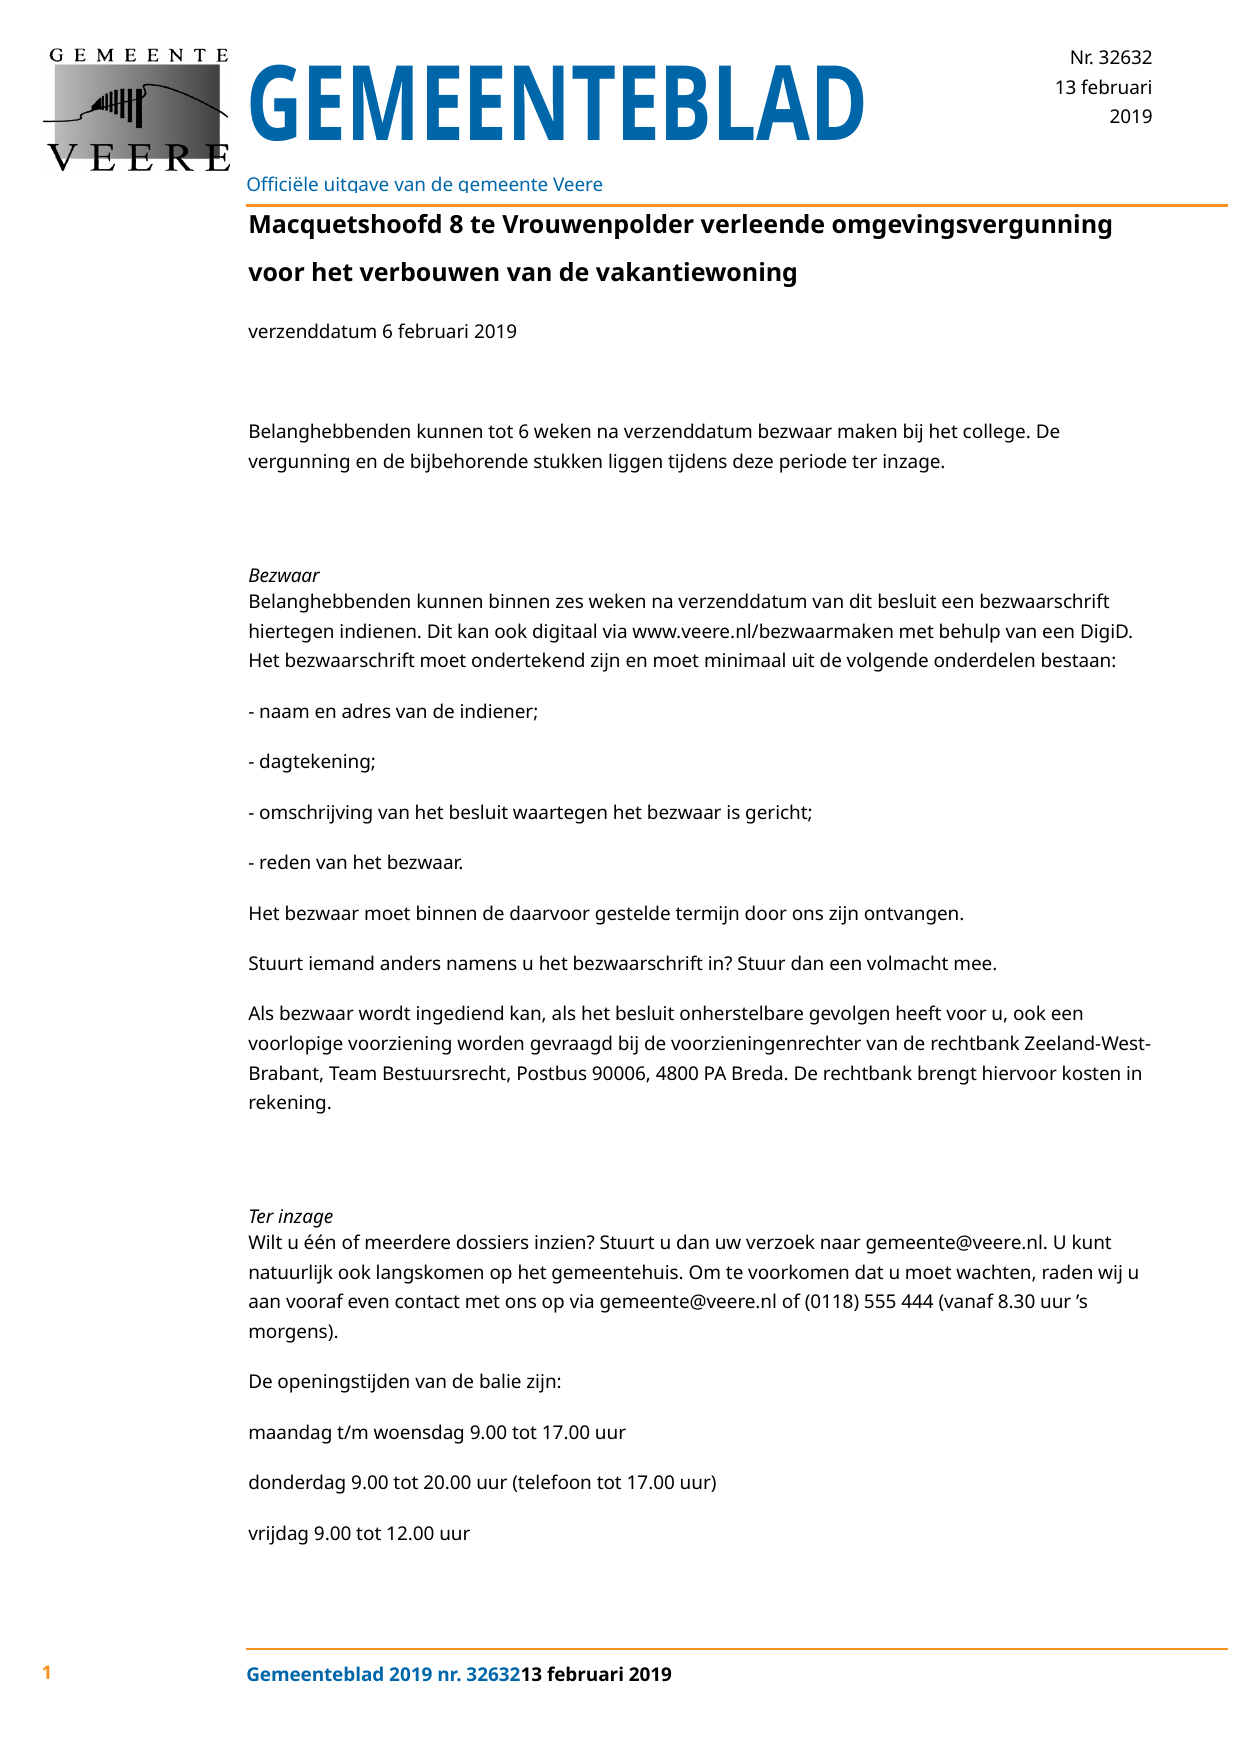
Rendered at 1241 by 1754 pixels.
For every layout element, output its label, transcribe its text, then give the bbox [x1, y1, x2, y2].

text vrijdag 9.00 tot 12.00 uur [248, 1520, 1152, 1546]
picture [41, 47, 231, 172]
text Stuurt iemand anders namens u het bezwaarschrift in? Stuur dan een volmacht mee. [248, 950, 1152, 976]
text Bezwaar [248, 563, 1152, 588]
text Als bezwaar wordt ingediend kan, als het besluit onherstelbare gevolgen heeft voor u, ook een voorlopige voorziening worden gevraagd bij de voorzieningenrechter van de rechtbank Zeeland-West-Brabant, Team Bestuursrecht, Postbus 90006, 4800 PA Breda. De rechtbank brengt hiervoor kosten in rekening. [248, 1001, 1152, 1115]
text donderdag 9.00 tot 20.00 uur (telefoon tot 17.00 uur) [248, 1469, 1152, 1495]
text Wilt u één of meerdere dossiers inzien? Stuurt u dan uw verzoek naar gemeente@veere.nl. U kunt natuurlijk ook langskomen op het gemeentehuis. Om te voorkomen dat u moet wachten, raden wij u aan vooraf even contact met ons op via gemeente@veere.nl of (0118) 555 444 (vanaf 8.30 uur ’s morgens). [248, 1229, 1152, 1344]
text - omschrijving van het besluit waartegen het bezwaar is gericht; [248, 799, 1152, 824]
text maandag t/m woensdag 9.00 tot 17.00 uur [248, 1419, 1152, 1445]
text Het bezwaar moet binnen de daarvoor gestelde termijn door ons zijn ontvangen. [248, 900, 1152, 925]
text - reden van het bezwaar. [248, 849, 1152, 875]
text Belanghebbenden kunnen tot 6 weken na verzenddatum bezwaar maken bij het college. De vergunning en de bijbehorende stukken liggen tijdens deze periode ter inzage. [248, 419, 1152, 474]
text - naam en adres van de indiener; [248, 698, 1152, 724]
text verzenddatum 6 februari 2019 [248, 318, 1152, 344]
text Belanghebbenden kunnen binnen zes weken na verzenddatum van dit besluit een bezwaarschrift hiertegen indienen. Dit kan ook digitaal via www.veere.nl/bezwaarmaken met behulp van een DigiD. Het bezwaarschrift moet ondertekend zijn en moet minimaal uit de volgende onderdelen bestaan: [248, 588, 1152, 673]
text De openingstijden van de balie zijn: [248, 1368, 1152, 1394]
text - dagtekening; [248, 748, 1152, 774]
text Macquetshoofd 8 te Vrouwenpolder verleende omgevingsvergunning voor het verbouwen van de vakantiewoning [248, 207, 1152, 288]
text Ter inzage [248, 1204, 1152, 1229]
